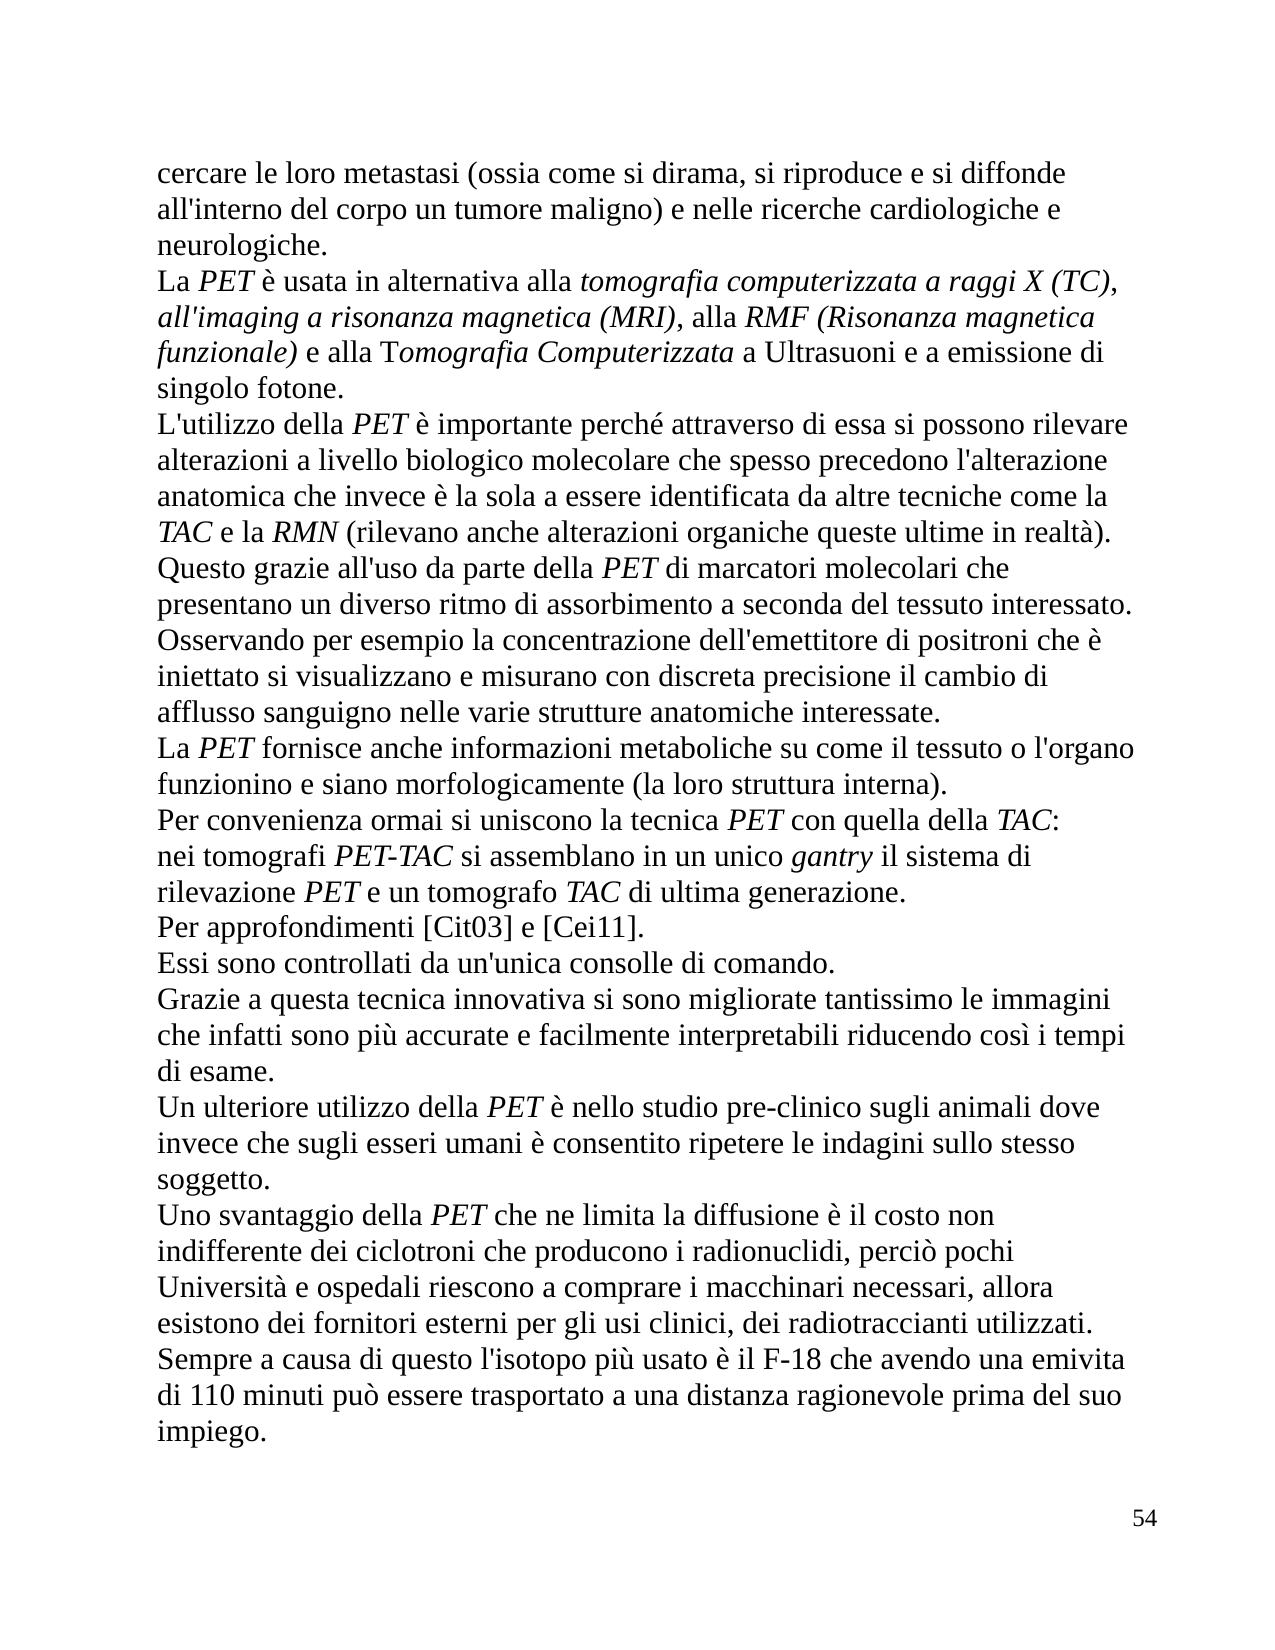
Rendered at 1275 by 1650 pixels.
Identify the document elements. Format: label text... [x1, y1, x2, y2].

text impiego. [118, 1412, 1157, 1448]
text Università e ospedali riescono a comprare i macchinari necessari, allora [118, 1268, 1157, 1304]
text Grazie a questa tecnica innovativa si sono migliorate tantissimo le immagini [118, 981, 1157, 1017]
text presentano un diverso ritmo di assorbimento a seconda del tessuto interessato. [118, 585, 1157, 621]
text L'utilizzo della PET è importante perché attraverso di essa si possono rilevare [118, 406, 1157, 442]
text anatomica che invece è la sola a essere identificata da altre tecniche come la [118, 477, 1157, 513]
text che infatti sono più accurate e facilmente interpretabili riducendo così i tempi [118, 1017, 1157, 1052]
text all'imaging a risonanza magnetica (MRI), alla RMF (Risonanza magnetica [118, 298, 1157, 334]
text nei tomografi PET-TAC si assemblano in un unico gantry il sistema di [118, 837, 1157, 873]
text Osservando per esempio la concentrazione dell'emettitore di positroni che è [118, 621, 1157, 657]
text afflusso sanguigno nelle varie strutture anatomiche interessate. [118, 693, 1157, 729]
text singolo fotone. [118, 370, 1157, 406]
text TAC e la RMN (rilevano anche alterazioni organiche queste ultime in realtà). [118, 513, 1157, 549]
text Uno svantaggio della PET che ne limita la diffusione è il costo non [118, 1196, 1157, 1232]
text di 110 minuti può essere trasportato a una distanza ragionevole prima del suo [118, 1376, 1157, 1412]
text funzionino e siano morfologicamente (la loro struttura interna). [118, 765, 1157, 801]
text neurologiche. [118, 226, 1157, 262]
text rilevazione PET e un tomografo TAC di ultima generazione. [118, 873, 1157, 909]
text iniettato si visualizzano e misurano con discreta precisione il cambio di [118, 657, 1157, 693]
text Essi sono controllati da un'unica consolle di comando. [118, 945, 1157, 981]
text esistono dei fornitori esterni per gli usi clinici, dei radiotraccianti utilizzati. [118, 1304, 1157, 1340]
text Un ulteriore utilizzo della PET è nello studio pre-clinico sugli animali dove [118, 1088, 1157, 1124]
text Per approfondimenti [Cit03] e [Cei11]. [118, 909, 1157, 945]
text Sempre a causa di questo l'isotopo più usato è il F-18 che avendo una emivita [118, 1340, 1157, 1376]
text La PET è usata in alternativa alla tomografia computerizzata a raggi X (TC), [118, 262, 1157, 298]
text invece che sugli esseri umani è consentito ripetere le indagini sullo stesso [118, 1124, 1157, 1160]
text cercare le loro metastasi (ossia come si dirama, si riproduce e si diffonde [118, 154, 1157, 190]
text alterazioni a livello biologico molecolare che spesso precedono l'alterazione [118, 442, 1157, 477]
text all'interno del corpo un tumore maligno) e nelle ricerche cardiologiche e [118, 190, 1157, 226]
text soggetto. [118, 1160, 1157, 1196]
text La PET fornisce anche informazioni metaboliche su come il tessuto o l'organo [118, 729, 1157, 765]
text Questo grazie all'uso da parte della PET di marcatori molecolari che [118, 549, 1157, 585]
text funzionale) e alla Tomografia Computerizzata a Ultrasuoni e a emissione di [118, 334, 1157, 370]
text di esame. [118, 1052, 1157, 1088]
text indifferente dei ciclotroni che producono i radionuclidi, perciò pochi [118, 1232, 1157, 1268]
text Per convenienza ormai si uniscono la tecnica PET con quella della TAC: [118, 801, 1157, 837]
